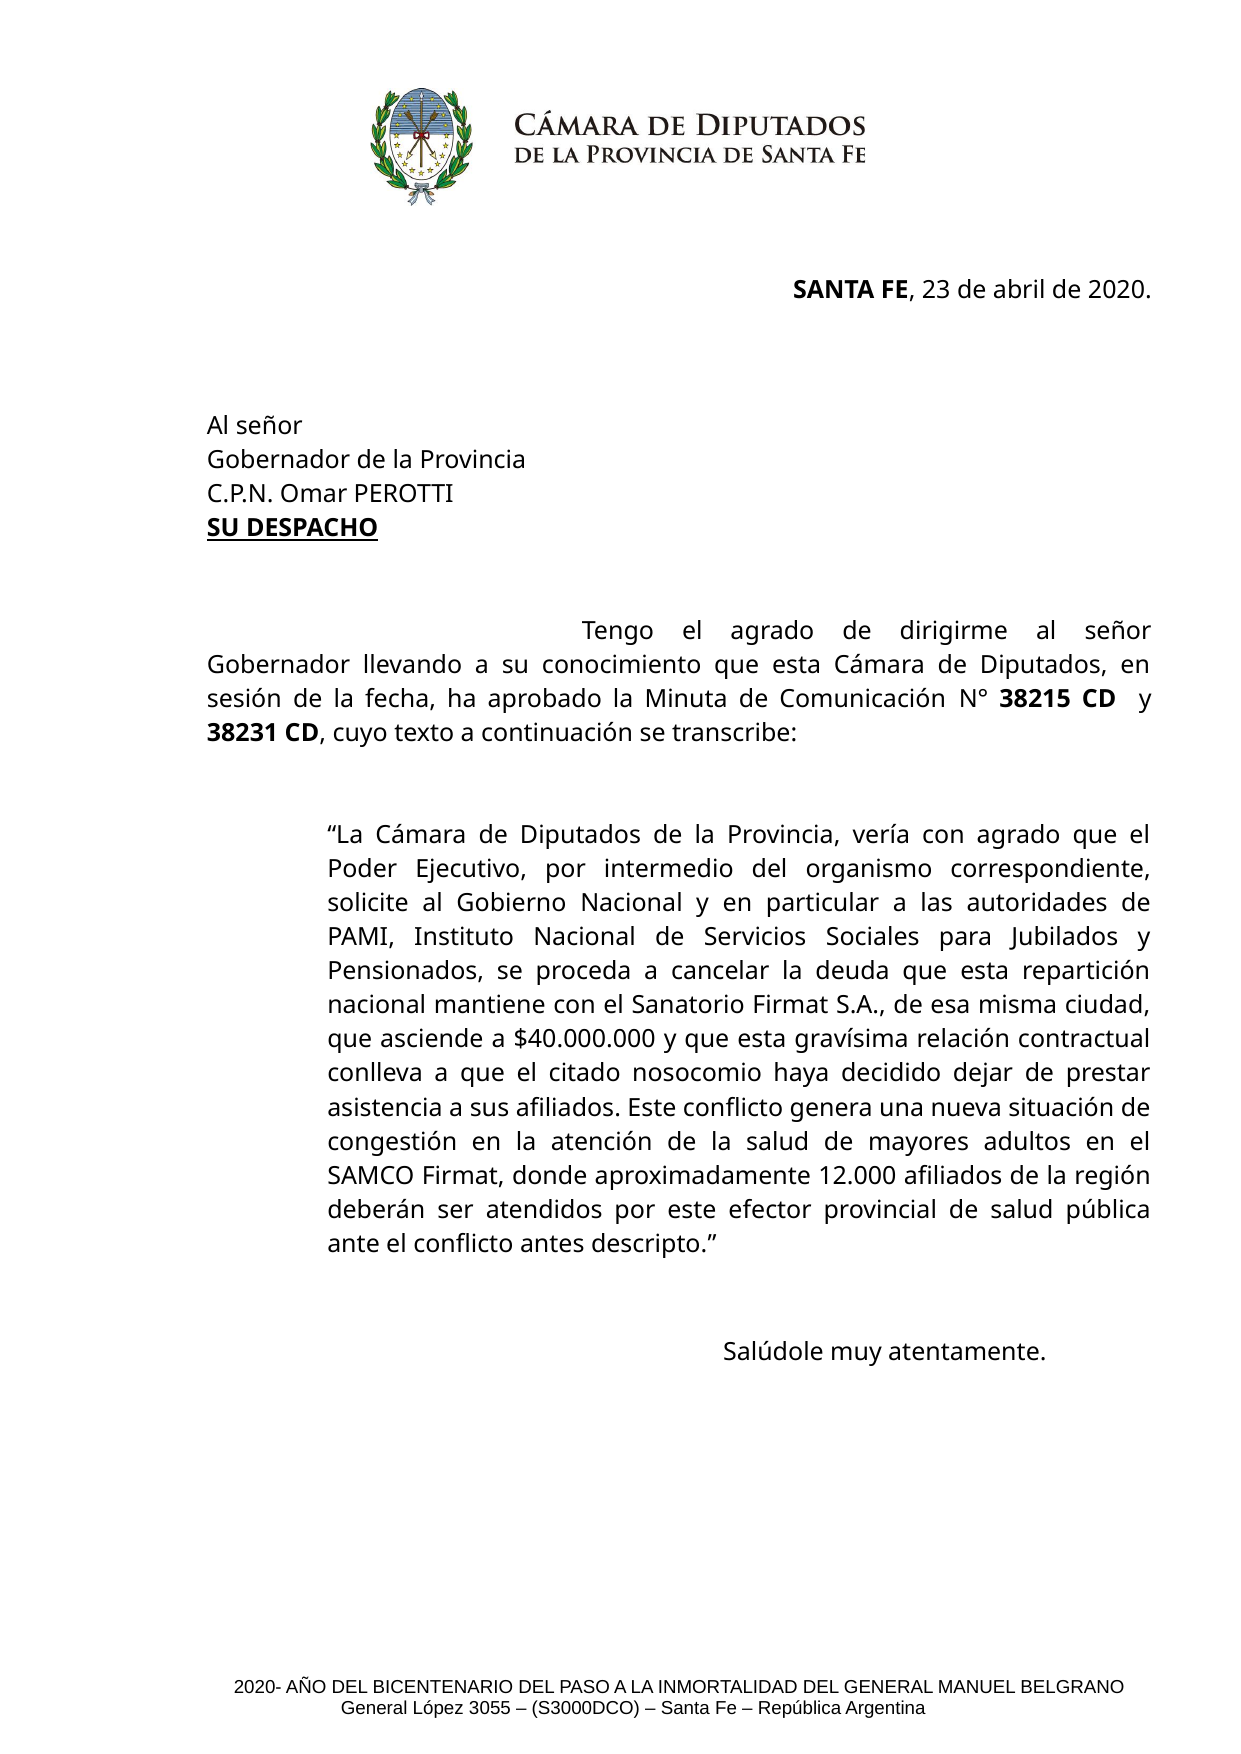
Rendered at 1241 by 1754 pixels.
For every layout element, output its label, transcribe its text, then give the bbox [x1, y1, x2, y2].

picture [370, 88, 866, 210]
text Al señor [207, 408, 1152, 442]
text SU DESPACHO [207, 510, 1152, 544]
text Gobernador de la Provincia [207, 442, 1152, 476]
text C.P.N. Omar PEROTTI [207, 476, 1152, 510]
text Salúdole muy atentamente. [649, 1333, 1152, 1368]
text Tengo el agrado de dirigirme al señor Gobernador llevando a su conocimiento que esta Cámara de Diputados, en sesión de la fecha, ha aprobado la Minuta de Comunicación N° 38215 CD y 38231 CD, cuyo texto a continuación se transcribe: [207, 612, 1152, 748]
text “La Cámara de Diputados de la Provincia, vería con agrado que el Poder Ejecutivo, por intermedio del organismo correspondiente, solicite al Gobierno Nacional y en particular a las autoridades de PAMI, Instituto Nacional de Servicios Sociales para Jubilados y Pensionados, se proceda a cancelar la deuda que esta repartición nacional mantiene con el Sanatorio Firmat S.A., de esa misma ciudad, que asciende a $40.000.000 y que esta gravísima relación contractual conlleva a que el citado nosocomio haya decidido dejar de prestar asistencia a sus afiliados. Este conflicto genera una nueva situación de congestión en la atención de la salud de mayores adultos en el SAMCO Firmat, donde aproximadamente 12.000 afiliados de la región deberán ser atendidos por este efector provincial de salud pública ante el conflicto antes descripto.” [327, 817, 1152, 1259]
text SANTA FE, 23 de abril de 2020. [207, 272, 1152, 306]
